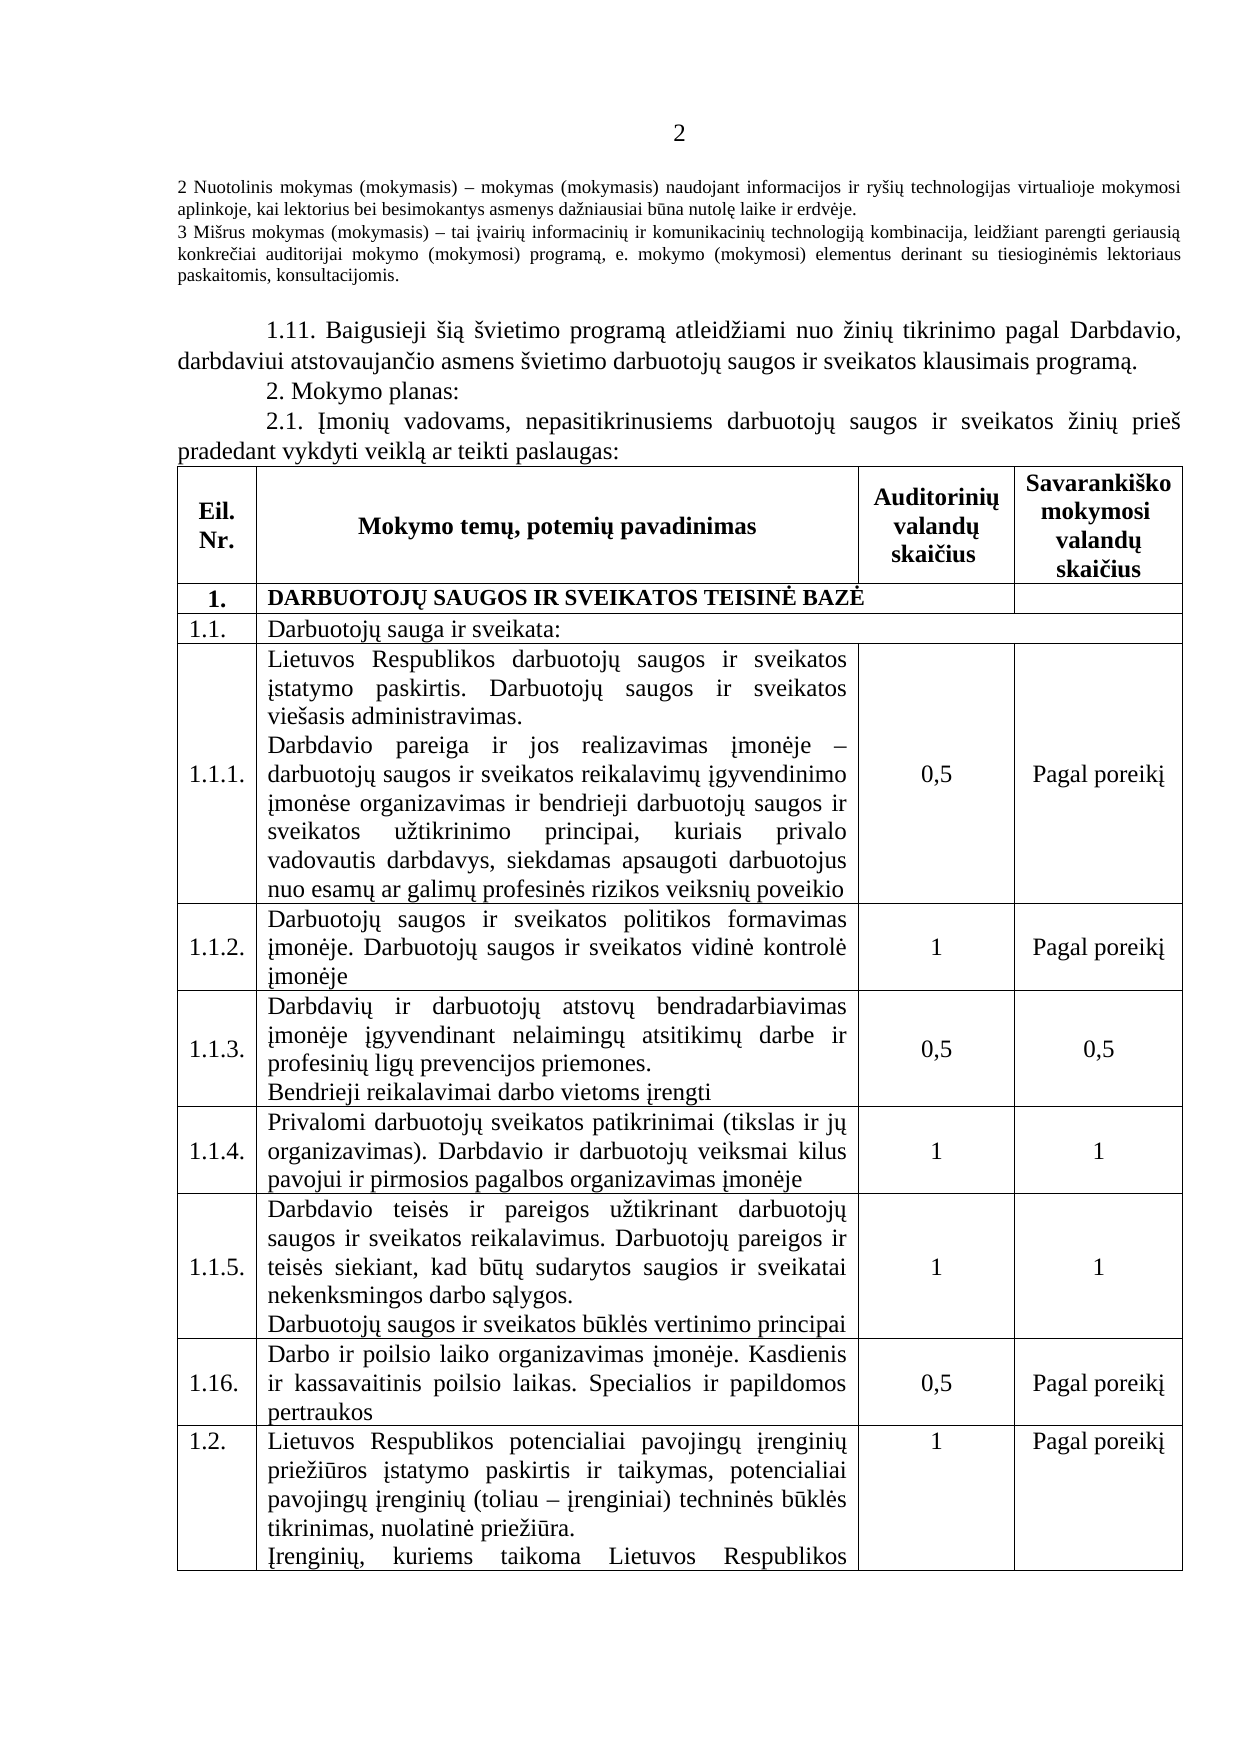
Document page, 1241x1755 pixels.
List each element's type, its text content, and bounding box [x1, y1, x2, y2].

text 2. Mokymo planas: [177, 376, 1181, 404]
table_cell 1.16. [178, 1339, 256, 1425]
table_cell 0,5 [859, 1339, 1014, 1425]
text 2 Nuotolinis mokymas (mokymasis) – mokymas (mokymasis) naudojant informacijos ir ryšių technologijas virtualioje mokymosi aplinkoje, kai lektorius bei besimokantys asmenys dažniausiai būna nutolę laike ir erdvėje. [177, 176, 1181, 220]
table_header Savarankiško mokymosi valandų skaičius [1015, 467, 1182, 583]
table_cell 1.1.5. [178, 1194, 256, 1338]
table_cell Darbuotojų sauga ir sveikata: [257, 614, 1182, 643]
table_cell Pagal poreikį [1015, 644, 1182, 903]
table_cell Pagal poreikį [1015, 1426, 1182, 1570]
table_header Auditorinių valandų skaičius [859, 467, 1014, 583]
table_cell 1.1.2. [178, 904, 256, 990]
table_header Mokymo temų, potemių pavadinimas [257, 467, 858, 583]
text 1.11. Baigusieji šią švietimo programą atleidžiami nuo žinių tikrinimo pagal Darbdavio, darbdaviui atstovaujančio asmens švietimo darbuotojų saugos ir sveikatos klausimais programą. [177, 316, 1181, 374]
table_cell Lietuvos Respublikos potencialiai pavojingų įrenginių priežiūros įstatymo paskirtis ir taikymas, potencialiai pavojingų įrenginių (toliau – įrenginiai) techninės būklės tikrinimas, nuolatinė priežiūra. Įrenginių, kuriems taikoma Lietuvos Respublikos [257, 1426, 858, 1570]
table_cell Pagal poreikį [1015, 1339, 1182, 1425]
table_cell Darbo ir poilsio laiko organizavimas įmonėje. Kasdienis ir kassavaitinis poilsio laikas. Specialios ir papildomos pertraukos [257, 1339, 858, 1425]
table_cell Darbdavių ir darbuotojų atstovų bendradarbiavimas įmonėje įgyvendinant nelaimingų atsitikimų darbe ir profesinių ligų prevencijos priemones. Bendrieji reikalavimai darbo vietoms įrengti [257, 991, 858, 1106]
table_cell 1 [1015, 1107, 1182, 1193]
table_cell 1.1.4. [178, 1107, 256, 1193]
table_cell Darbdavio teisės ir pareigos užtikrinant darbuotojų saugos ir sveikatos reikalavimus. Darbuotojų pareigos ir teisės siekiant, kad būtų sudarytos saugios ir sveikatai nekenksmingos darbo sąlygos. Darbuotojų saugos ir sveikatos būklės vertinimo principai [257, 1194, 858, 1338]
table_cell 0,5 [859, 644, 1014, 903]
text 2.1. Įmonių vadovams, nepasitikrinusiems darbuotojų saugos ir sveikatos žinių prieš pradedant vykdyti veiklą ar teikti paslaugas: [177, 406, 1181, 465]
text 3 Mišrus mokymas (mokymasis) – tai įvairių informacinių ir komunikacinių technologiją kombinacija, leidžiant parengti geriausią konkrečiai auditorijai mokymo (mokymosi) programą, e. mokymo (mokymosi) elementus derinant su tiesioginėmis lektoriaus paskaitomis, konsultacijomis. [177, 221, 1181, 286]
table_cell 1 [859, 1194, 1014, 1338]
table_cell [1015, 584, 1182, 613]
table_header Eil. Nr. [178, 467, 256, 583]
table_cell Pagal poreikį [1015, 904, 1182, 990]
table_cell 1.1. [178, 614, 256, 643]
table_cell 0,5 [1015, 991, 1182, 1106]
table_cell 1.1.1. [178, 644, 256, 903]
table_cell 1.2. [178, 1426, 256, 1570]
table_cell 1 [1015, 1194, 1182, 1338]
table_cell 1 [859, 904, 1014, 990]
table_cell Lietuvos Respublikos darbuotojų saugos ir sveikatos įstatymo paskirtis. Darbuotojų saugos ir sveikatos viešasis administravimas. Darbdavio pareiga ir jos realizavimas įmonėje – darbuotojų saugos ir sveikatos reikalavimų įgyvendinimo įmonėse organizavimas ir bendrieji darbuotojų saugos ir sveikatos užtikrinimo principai, kuriais privalo vadovautis darbdavys, siekdamas apsaugoti darbuotojus nuo esamų ar galimų profesinės rizikos veiksnių poveikio [257, 644, 858, 903]
table_cell Privalomi darbuotojų sveikatos patikrinimai (tikslas ir jų organizavimas). Darbdavio ir darbuotojų veiksmai kilus pavojui ir pirmosios pagalbos organizavimas įmonėje [257, 1107, 858, 1193]
table_cell 1.1.3. [178, 991, 256, 1106]
table_cell 1 [859, 1107, 1014, 1193]
table_cell 1 [859, 1426, 1014, 1570]
table_cell 1. [178, 584, 256, 613]
table_cell DARBUOTOJŲ SAUGOS IR SVEIKATOS TEISINĖ BAZĖ [257, 584, 1014, 613]
table_cell 0,5 [859, 991, 1014, 1106]
table_cell Darbuotojų saugos ir sveikatos politikos formavimas įmonėje. Darbuotojų saugos ir sveikatos vidinė kontrolė įmonėje [257, 904, 858, 990]
